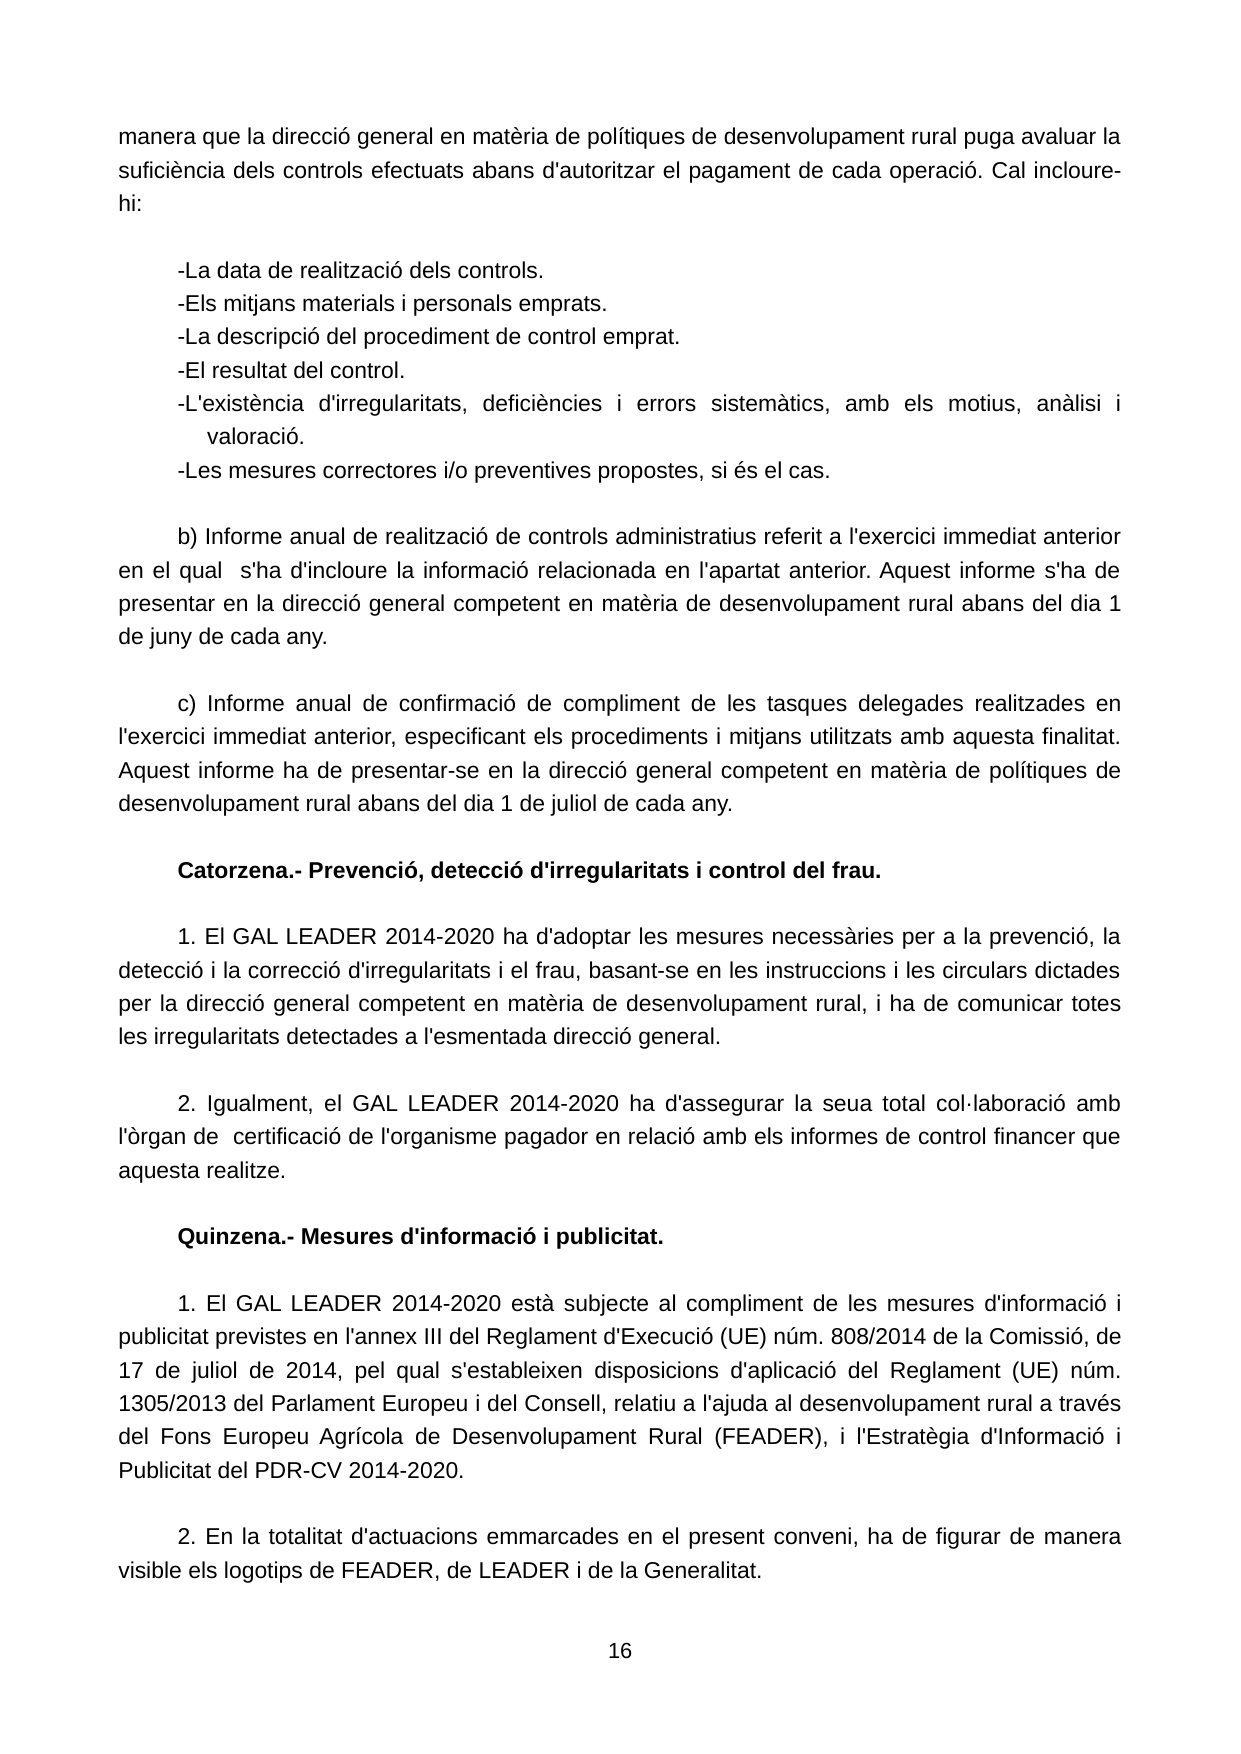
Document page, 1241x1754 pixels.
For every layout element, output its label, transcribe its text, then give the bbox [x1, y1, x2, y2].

text -Els mitjans materials i personals emprats. [177, 285, 1122, 318]
text b) Informe anual de realització de controls administratius referit a l'exercici immediat anterior en el qual s'ha d'incloure la informació relacionada en l'apartat anterior. Aquest informe s'ha de presentar en la direcció general competent en matèria de desenvolupament rural abans del dia 1 de juny de cada any. [118, 518, 1122, 651]
text 1. El GAL LEADER 2014-2020 ha d'adoptar les mesures necessàries per a la prevenció, la detecció i la correcció d'irregularitats i el frau, basant-se en les instruccions i les circulars dictades per la direcció general competent en matèria de desenvolupament rural, i ha de comunicar totes les irregularitats detectades a l'esmentada direcció general. [118, 918, 1122, 1051]
text Catorzena.- Prevenció, detecció d'irregularitats i control del frau. [118, 851, 1122, 885]
text manera que la direcció general en matèria de polítiques de desenvolupament rural puga avaluar la suficiència dels controls efectuats abans d'autoritzar el pagament de cada operació. Cal incloure-hi: [118, 118, 1122, 218]
text -L'existència d'irregularitats, deficiències i errors sistemàtics, amb els motius, anàlisi i valoració. [177, 385, 1122, 451]
text 2. En la totalitat d'actuacions emmarcades en el present conveni, ha de figurar de manera visible els logotips de FEADER, de LEADER i de la Generalitat. [118, 1518, 1122, 1585]
text -La descripció del procediment de control emprat. [177, 318, 1122, 351]
text -El resultat del control. [177, 351, 1122, 385]
text -Les mesures correctores i/o preventives propostes, si és el cas. [177, 451, 1122, 485]
text c) Informe anual de confirmació de compliment de les tasques delegades realitzades en l'exercici immediat anterior, especificant els procediments i mitjans utilitzats amb aquesta finalitat. Aquest informe ha de presentar-se en la direcció general competent en matèria de polítiques de desenvolupament rural abans del dia 1 de juliol de cada any. [118, 685, 1122, 818]
text Quinzena.- Mesures d'informació i publicitat. [118, 1218, 1122, 1251]
text -La data de realització dels controls. [177, 251, 1122, 285]
text 2. Igualment, el GAL LEADER 2014-2020 ha d'assegurar la seua total col·laboració amb l'òrgan de certificació de l'organisme pagador en relació amb els informes de control financer que aquesta realitze. [118, 1085, 1122, 1185]
text 1. El GAL LEADER 2014-2020 està subjecte al compliment de les mesures d'informació i publicitat previstes en l'annex III del Reglament d'Execució (UE) núm. 808/2014 de la Comissió, de 17 de juliol de 2014, pel qual s'estableixen disposicions d'aplicació del Reglament (UE) núm. 1305/2013 del Parlament Europeu i del Consell, relatiu a l'ajuda al desenvolupament rural a través del Fons Europeu Agrícola de Desenvolupament Rural (FEADER), i l'Estratègia d'Informació i Publicitat del PDR-CV 2014-2020. [118, 1285, 1122, 1485]
